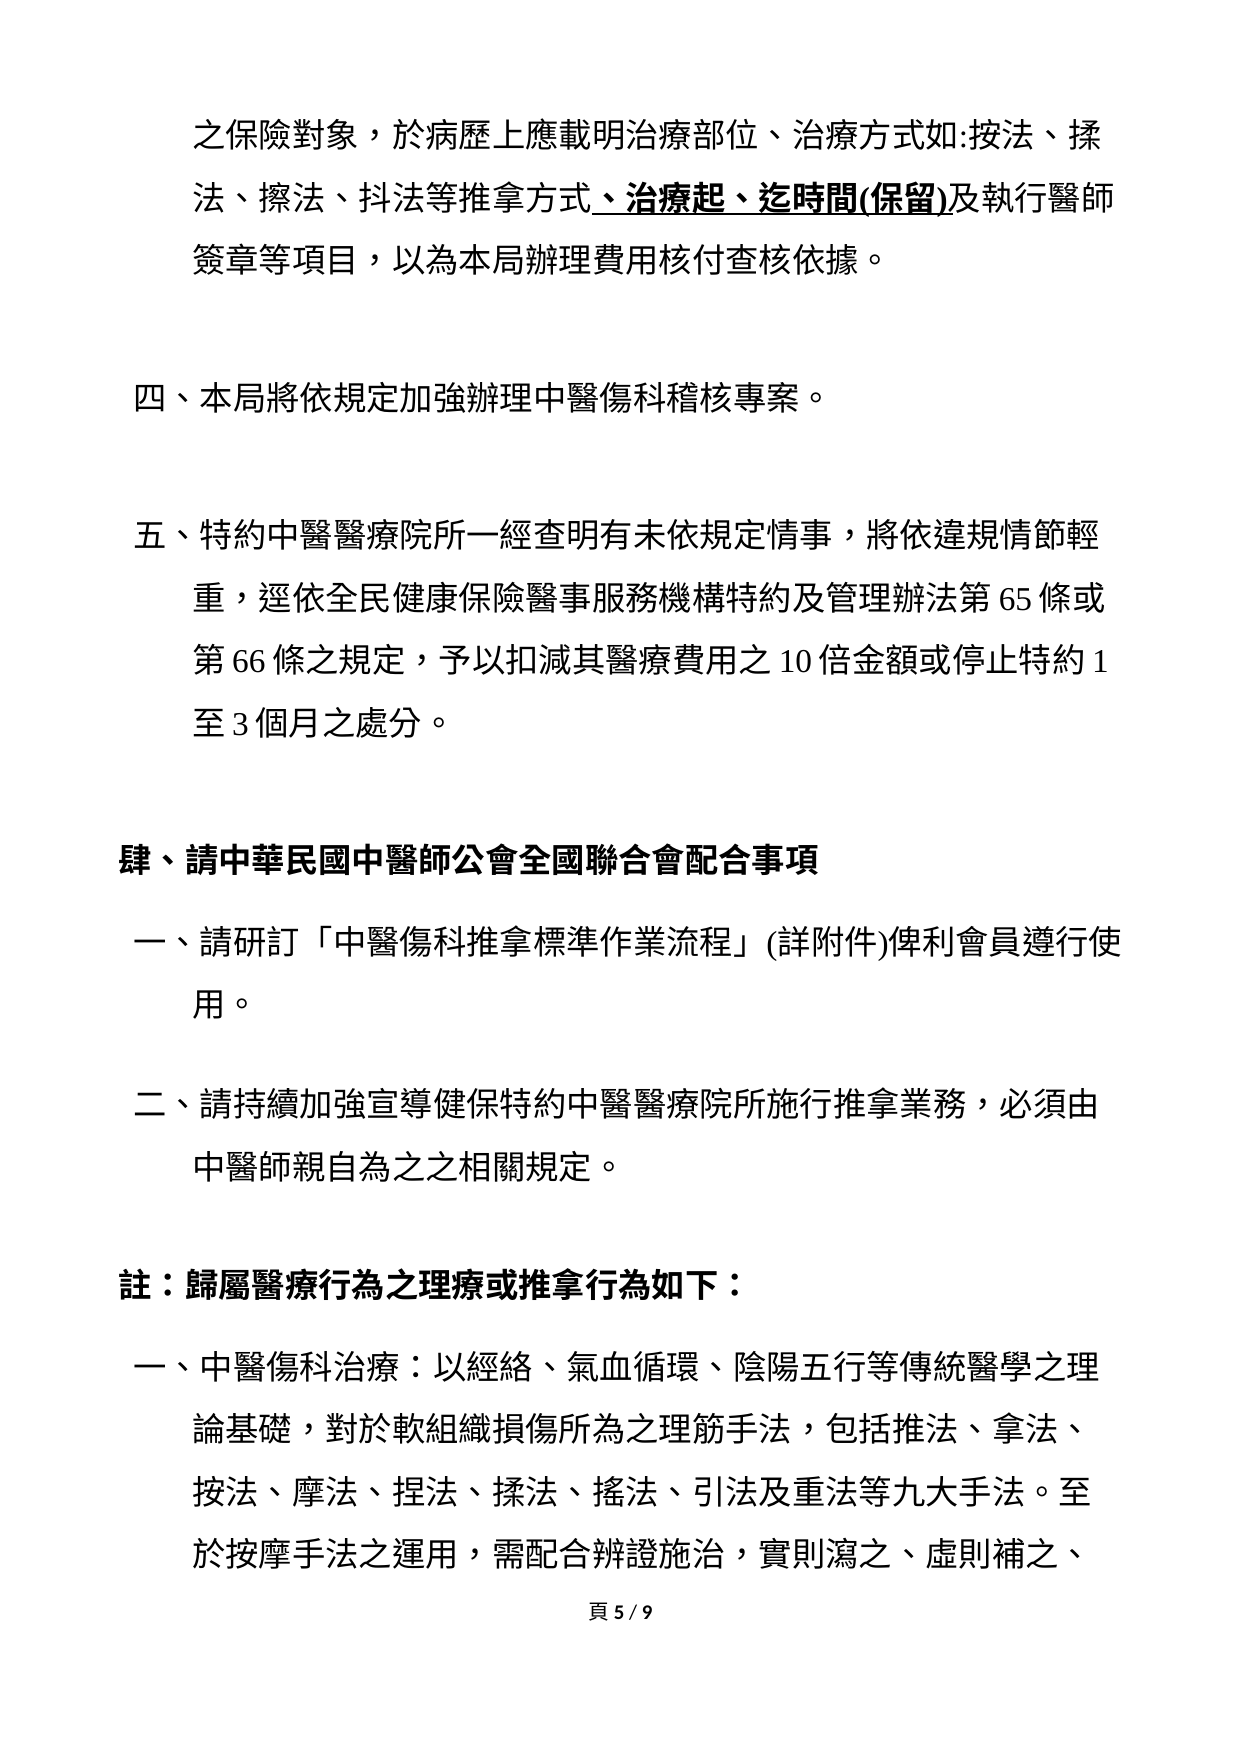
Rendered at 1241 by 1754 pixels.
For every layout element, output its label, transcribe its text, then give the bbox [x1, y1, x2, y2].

text 一、中醫傷科治療：以經絡、氣血循環、陰陽五行等傳統醫學之理論基礎，對於軟組織損傷所為之理筋手法，包括推法、拿法、按法、摩法、捏法、揉法、搖法、引法及重法等九大手法。至於按摩手法之運用，需配合辨證施治，實則瀉之、虛則補之、 [133, 1323, 1122, 1573]
text 五、特約中醫醫療院所一經查明有未依規定情事，將依違規情節輕重，逕依全民健康保險醫事服務機構特約及管理辦法第65條或第66條之規定，予以扣減其醫療費用之10倍金額或停止特約1至3個月之處分。 [133, 492, 1122, 742]
text 註：歸屬醫療行為之理療或推拿行為如下： [118, 1242, 1122, 1304]
text 肆、請中華民國中醫師公會全國聯合會配合事項 [118, 817, 1122, 879]
text 之保險對象，於病歷上應載明治療部位、治療方式如:按法、揉法、擦法、抖法等推拿方式、治療起、迄時間(保留)及執行醫師簽章等項目，以為本局辦理費用核付查核依據。 [133, 92, 1122, 279]
text 二、請持續加強宣導健保特約中醫醫療院所施行推拿業務，必須由中醫師親自為之之相關規定。 [133, 1061, 1122, 1186]
text 一、請研訂「中醫傷科推拿標準作業流程」(詳附件)俾利會員遵行使用。 [133, 898, 1122, 1023]
text 四、本局將依規定加強辦理中醫傷科稽核專案。 [133, 354, 1122, 417]
